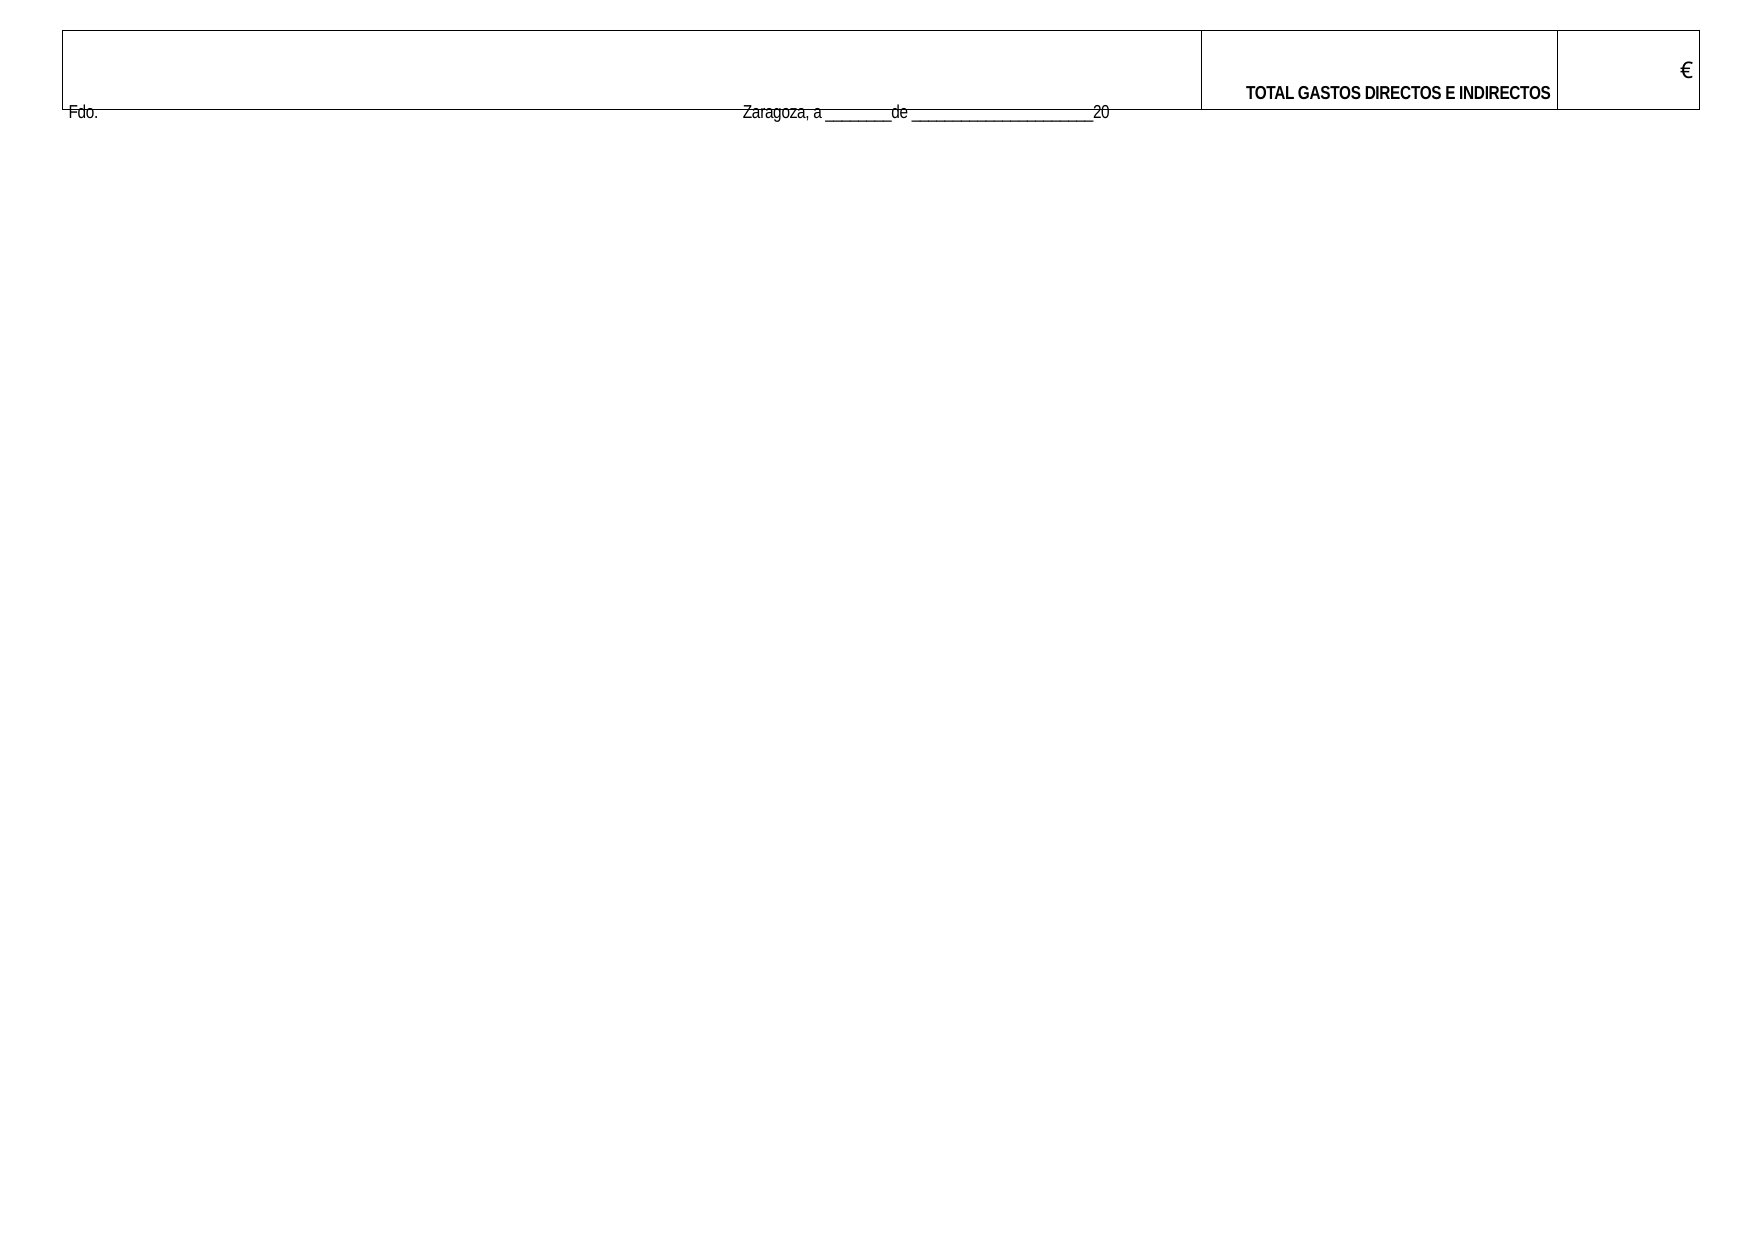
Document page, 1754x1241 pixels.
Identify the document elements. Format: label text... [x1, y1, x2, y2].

table_cell € [1558, 31, 1699, 109]
table_cell D. /Dª ___________________________________________________________________ como representante de la entidad, certifica que los justificantes adjuntos corresponden a la aplicación de los fondos recibidos, y certifica que el porcentaje de imputación de los gastos relacionados se imputan a la presente convocatoria. Fdo. Zaragoza, a ________de ______________________20 ______. [63, 31, 1201, 109]
table_cell TOTAL GASTOS DIRECTOS E INDIRECTOS [1202, 31, 1557, 109]
